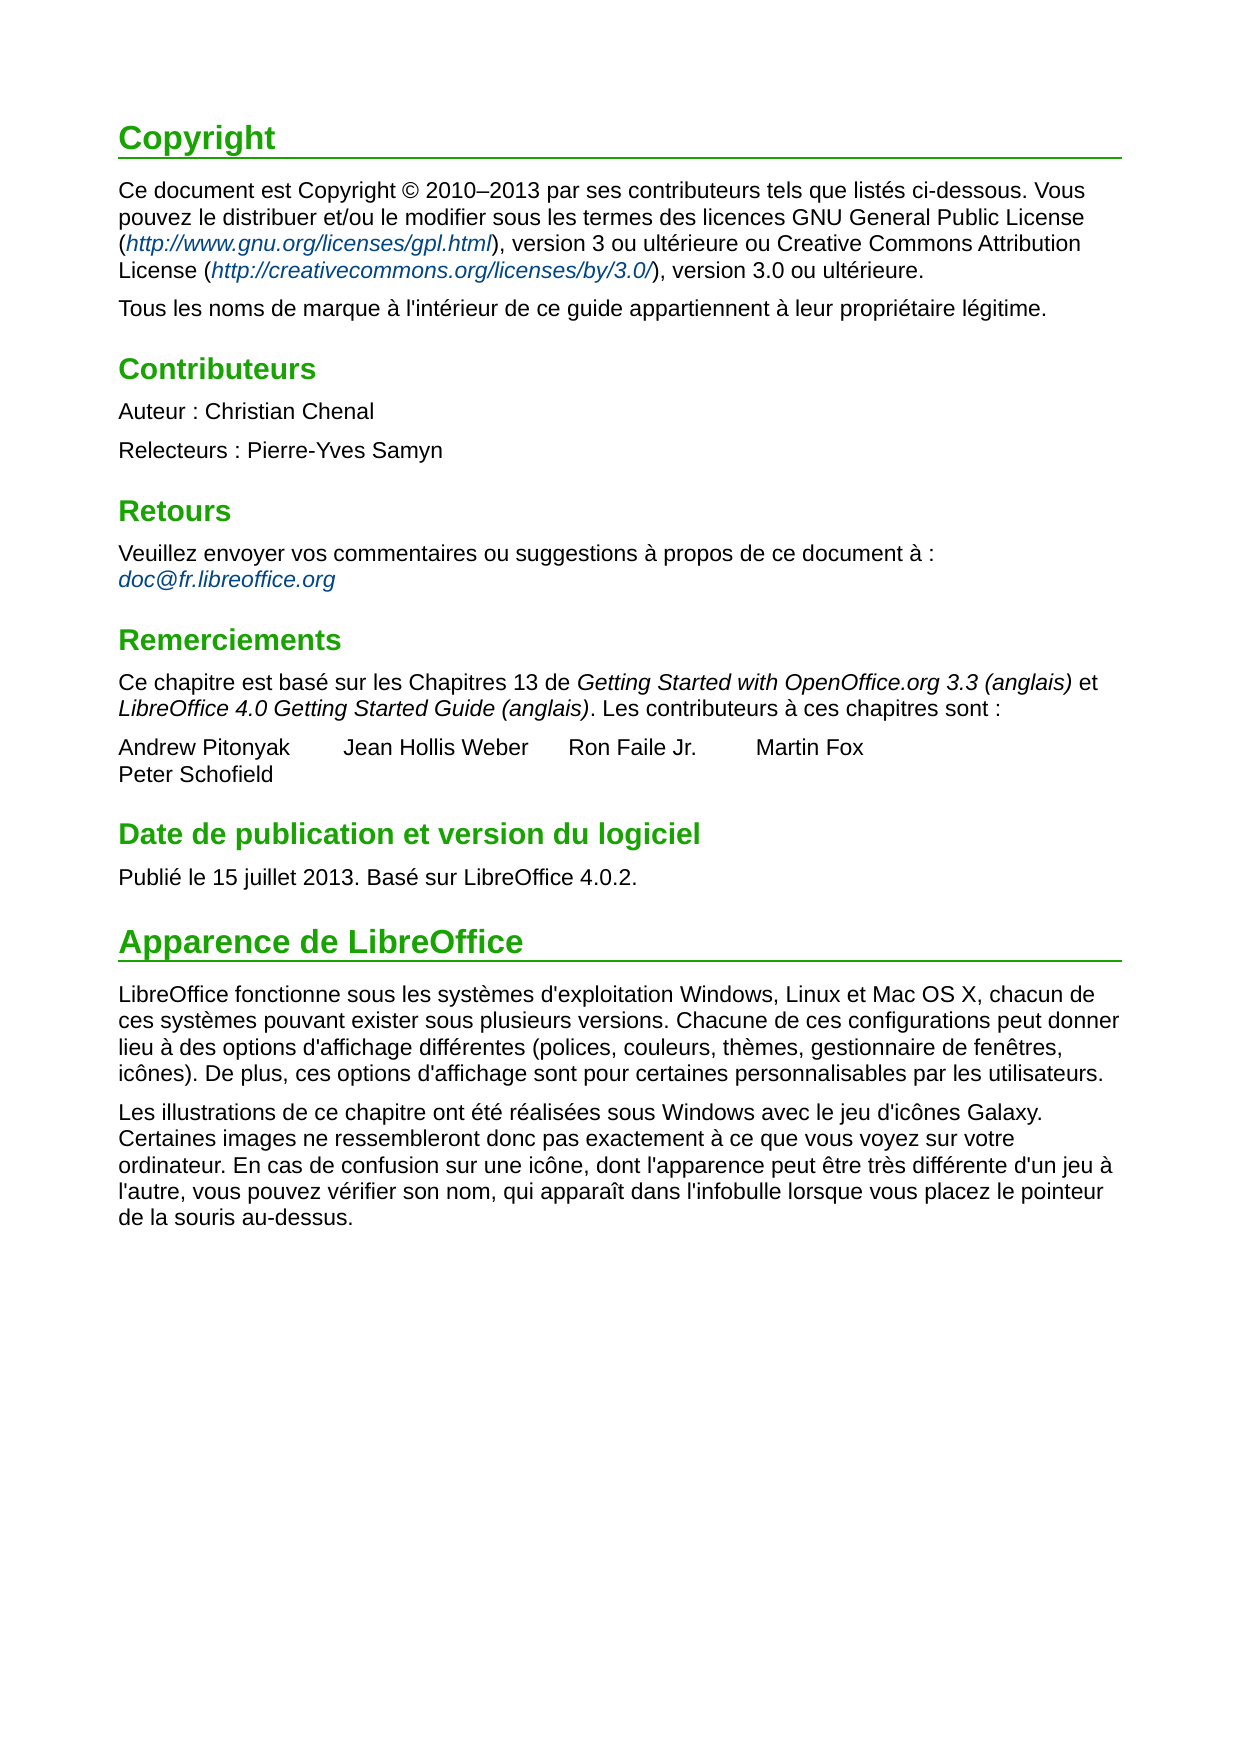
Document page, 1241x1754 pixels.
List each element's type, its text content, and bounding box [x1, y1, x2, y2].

text Auteur : Christian Chenal [118, 398, 1122, 424]
subtitle Apparence de LibreOffice [118, 922, 1122, 960]
text Contributeurs [118, 351, 1122, 386]
subtitle Copyright [118, 118, 1122, 157]
text Relecteurs : Pierre-Yves Samyn [118, 437, 1122, 463]
text Ce chapitre est basé sur les Chapitres 13 de Getting Started with OpenOffice.org 3.3 (anglais) et LibreOffice 4.0 Getting Started Guide (anglais). Les contributeurs à ces chapitres sont : [118, 669, 1122, 722]
text Retours [118, 493, 1122, 527]
text Ce document est Copyright © 2010–2013 par ses contributeurs tels que listés ci-dessous. Vous pouvez le distribuer et/ou le modifier sous les termes des licences GNU General Public License (http://www.gnu.org/licenses/gpl.html), version 3 ou ultérieure ou Creative Commons Attribution License (http://creativecommons.org/licenses/by/3.0/), version 3.0 ou ultérieure. [118, 177, 1122, 283]
text Les illustrations de ce chapitre ont été réalisées sous Windows avec le jeu d'icônes Galaxy. Certaines images ne ressembleront donc pas exactement à ce que vous voyez sur votre ordinateur. En cas de confusion sur une icône, dont l'apparence peut être très différente d'un jeu à l'autre, vous pouvez vérifier son nom, qui apparaît dans l'infobulle lorsque vous placez le pointeur de la souris au-dessus. [118, 1099, 1122, 1231]
text LibreOffice fonctionne sous les systèmes d'exploitation Windows, Linux et Mac OS X, chacun de ces systèmes pouvant exister sous plusieurs versions. Chacune de ces configurations peut donner lieu à des options d'affichage différentes (polices, couleurs, thèmes, gestionnaire de fenêtres, icônes). De plus, ces options d'affichage sont pour certaines personnalisables par les utilisateurs. [118, 981, 1122, 1086]
text Date de publication et version du logiciel [118, 816, 1122, 851]
text Andrew Pitonyak Jean Hollis Weber Ron Faile Jr. Martin Fox Peter Schofield [118, 734, 1122, 787]
text Veuillez envoyer vos commentaires ou suggestions à propos de ce document à : doc@fr.libreoffice.org [118, 540, 1122, 593]
text Tous les noms de marque à l'intérieur de ce guide appartiennent à leur propriétaire légitime. [118, 295, 1122, 322]
text Publié le 15 juillet 2013. Basé sur LibreOffice 4.0.2. [118, 863, 1122, 890]
text Remerciements [118, 622, 1122, 657]
